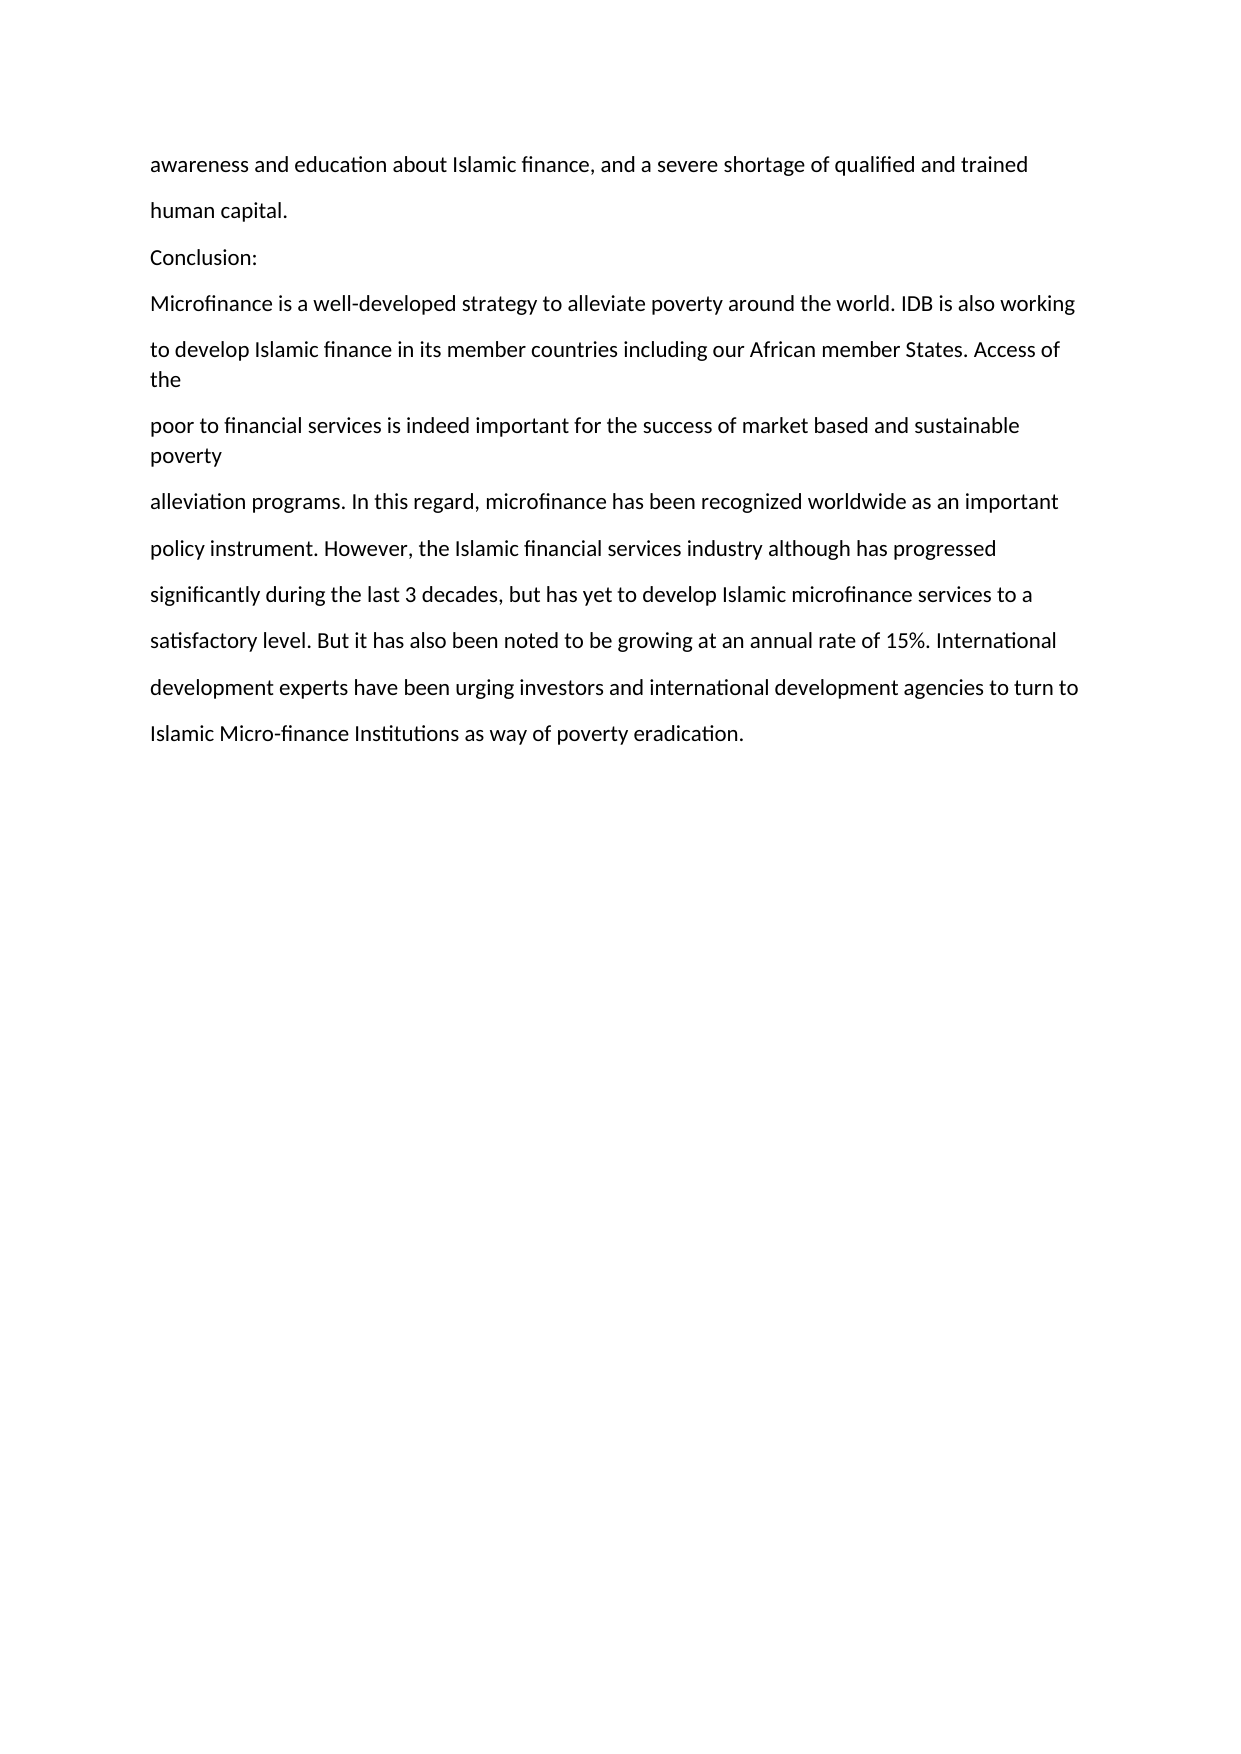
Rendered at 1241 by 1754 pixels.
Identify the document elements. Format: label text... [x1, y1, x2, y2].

text awareness and education about Islamic finance, and a severe shortage of qualified and trained [150, 150, 1090, 178]
text alleviation programs. In this regard, microfinance has been recognized worldwide as an important [150, 487, 1090, 516]
text significantly during the last 3 decades, but has yet to develop Islamic microfinance services to a [150, 580, 1090, 608]
text Conclusion: [150, 243, 1090, 271]
text Microfinance is a well-developed strategy to alleviate poverty around the world. IDB is also working [150, 289, 1090, 317]
text poor to financial services is indeed important for the success of market based and sustainable poverty [150, 411, 1090, 469]
text development experts have been urging investors and international development agencies to turn to [150, 673, 1090, 701]
text to develop Islamic finance in its member countries including our African member States. Access of the [150, 335, 1090, 393]
text human capital. [150, 196, 1090, 224]
text satisfactory level. But it has also been noted to be growing at an annual rate of 15%. International [150, 627, 1090, 654]
text policy instrument. However, the Islamic financial services industry although has progressed [150, 534, 1090, 562]
text Islamic Micro-finance Institutions as way of poverty eradication. [150, 719, 1090, 747]
